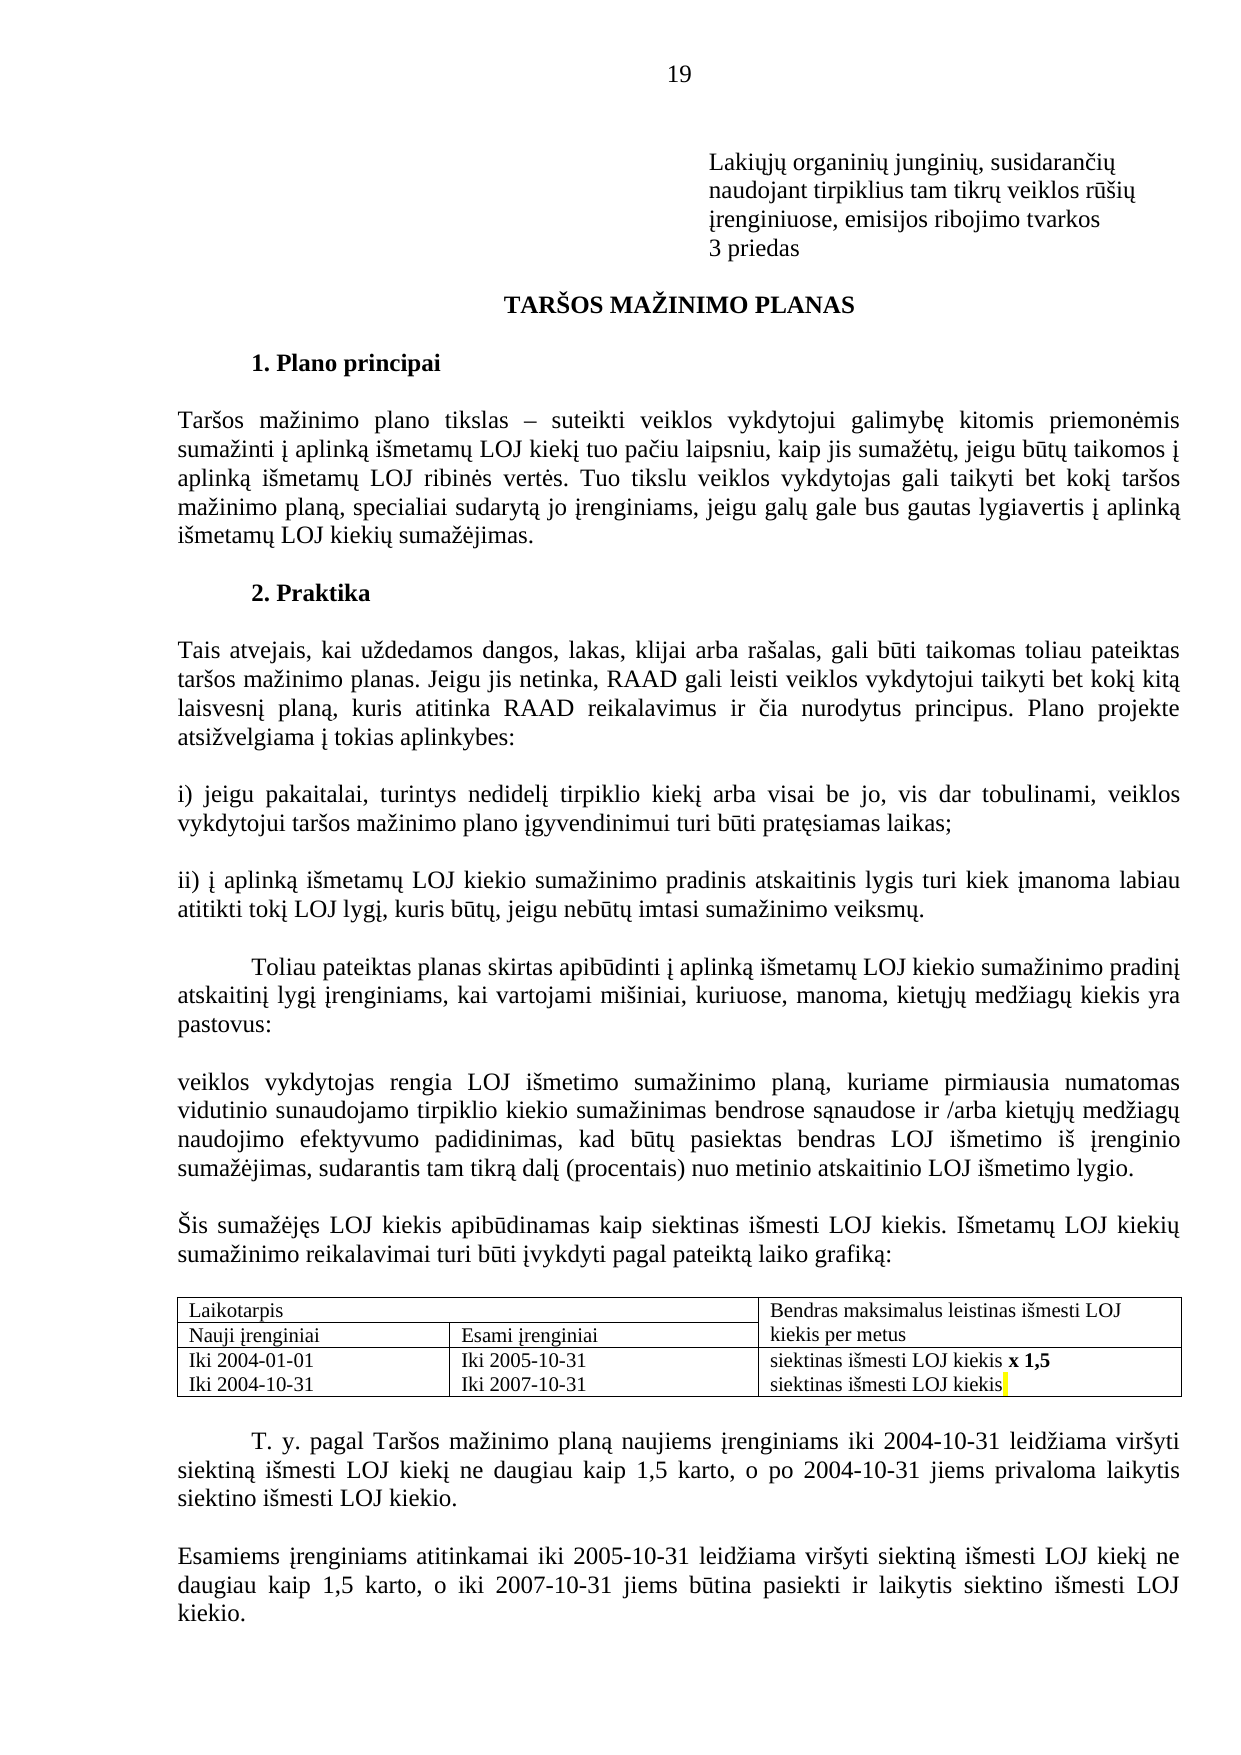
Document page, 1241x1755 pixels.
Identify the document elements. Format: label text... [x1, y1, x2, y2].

text Taršos mažinimo plano tikslas – suteikti veiklos vykdytojui galimybę kitomis priemonėmis sumažinti į aplinką išmetamų LOJ kiekį tuo pačiu laipsniu, kaip jis sumažėtų, jeigu būtų taikomos į aplinką išmetamų LOJ ribinės vertės. Tuo tikslu veiklos vykdytojas gali taikyti bet kokį taršos mažinimo planą, specialiai sudarytą jo įrenginiams, jeigu galų gale bus gautas lygiavertis į aplinką išmetamų LOJ kiekių sumažėjimas. [177, 406, 1181, 549]
text Esamiems įrenginiams atitinkamai iki 2005-10-31 leidžiama viršyti siektiną išmesti LOJ kiekį ne daugiau kaip 1,5 karto, o iki 2007-10-31 jiems būtina pasiekti ir laikytis siektino išmesti LOJ kiekio. [177, 1541, 1181, 1627]
text Lakiųjų organinių junginių, susidarančių [177, 147, 1181, 176]
text Toliau pateiktas planas skirtas apibūdinti į aplinką išmetamų LOJ kiekio sumažinimo pradinį atskaitinį lygį įrenginiams, kai vartojami mišiniai, kuriuose, manoma, kietųjų medžiagų kiekis yra pastovus: [177, 952, 1181, 1038]
text naudojant tirpiklius tam tikrų veiklos rūšių [177, 176, 1181, 204]
table_header Laikotarpis [178, 1298, 758, 1322]
text 2. Praktika [177, 578, 1181, 607]
table_cell Iki 2005-10-31 Iki 2007-10-31 [450, 1348, 758, 1396]
text veiklos vykdytojas rengia LOJ išmetimo sumažinimo planą, kuriame pirmiausia numatomas vidutinio sunaudojamo tirpiklio kiekio sumažinimas bendrose sąnaudose ir /arba kietųjų medžiagų naudojimo efektyvumo padidinimas, kad būtų pasiektas bendras LOJ išmetimo iš įrenginio sumažėjimas, sudarantis tam tikrą dalį (procentais) nuo metinio atskaitinio LOJ išmetimo lygio. [177, 1067, 1181, 1182]
text T. y. pagal Taršos mažinimo planą naujiems įrenginiams iki 2004-10-31 leidžiama viršyti siektiną išmesti LOJ kiekį ne daugiau kaip 1,5 karto, o po 2004-10-31 jiems privaloma laikytis siektino išmesti LOJ kiekio. [177, 1426, 1181, 1512]
text TARŠOS MAŽINIMO PLANAS [177, 291, 1181, 319]
table_cell siektinas išmesti LOJ kiekis x 1,5 siektinas išmesti LOJ kiekis [759, 1348, 1181, 1396]
text Tais atvejais, kai uždedamos dangos, lakas, klijai arba rašalas, gali būti taikomas toliau pateiktas taršos mažinimo planas. Jeigu jis netinka, RAAD gali leisti veiklos vykdytojui taikyti bet kokį kitą laisvesnį planą, kuris atitinka RAAD reikalavimus ir čia nurodytus principus. Plano projekte atsižvelgiama į tokias aplinkybes: [177, 636, 1181, 751]
text 3 priedas [177, 233, 1181, 262]
text ii) į aplinką išmetamų LOJ kiekio sumažinimo pradinis atskaitinis lygis turi kiek įmanoma labiau atitikti tokį LOJ lygį, kuris būtų, jeigu nebūtų imtasi sumažinimo veiksmų. [177, 866, 1181, 923]
table_header bendras maksimalus leistinas išmesti LOJ kiekis per metus [759, 1298, 1181, 1347]
text Šis sumažėjęs LOJ kiekis apibūdinamas kaip siektinas išmesti LOJ kiekis. Išmetamų LOJ kiekių sumažinimo reikalavimai turi būti įvykdyti pagal pateiktą laiko grafiką: [177, 1211, 1181, 1268]
table_cell Nauji įrenginiai [178, 1323, 449, 1347]
table_cell Iki 2004-01-01 Iki 2004-10-31 [178, 1348, 449, 1396]
text 1. Plano principai [177, 348, 1181, 377]
table_cell Esami įrenginiai [450, 1323, 758, 1347]
text i) jeigu pakaitalai, turintys nedidelį tirpiklio kiekį arba visai be jo, vis dar tobulinami, veiklos vykdytojui taršos mažinimo plano įgyvendinimui turi būti pratęsiamas laikas; [177, 779, 1181, 837]
text įrenginiuose, emisijos ribojimo tvarkos [177, 204, 1181, 233]
